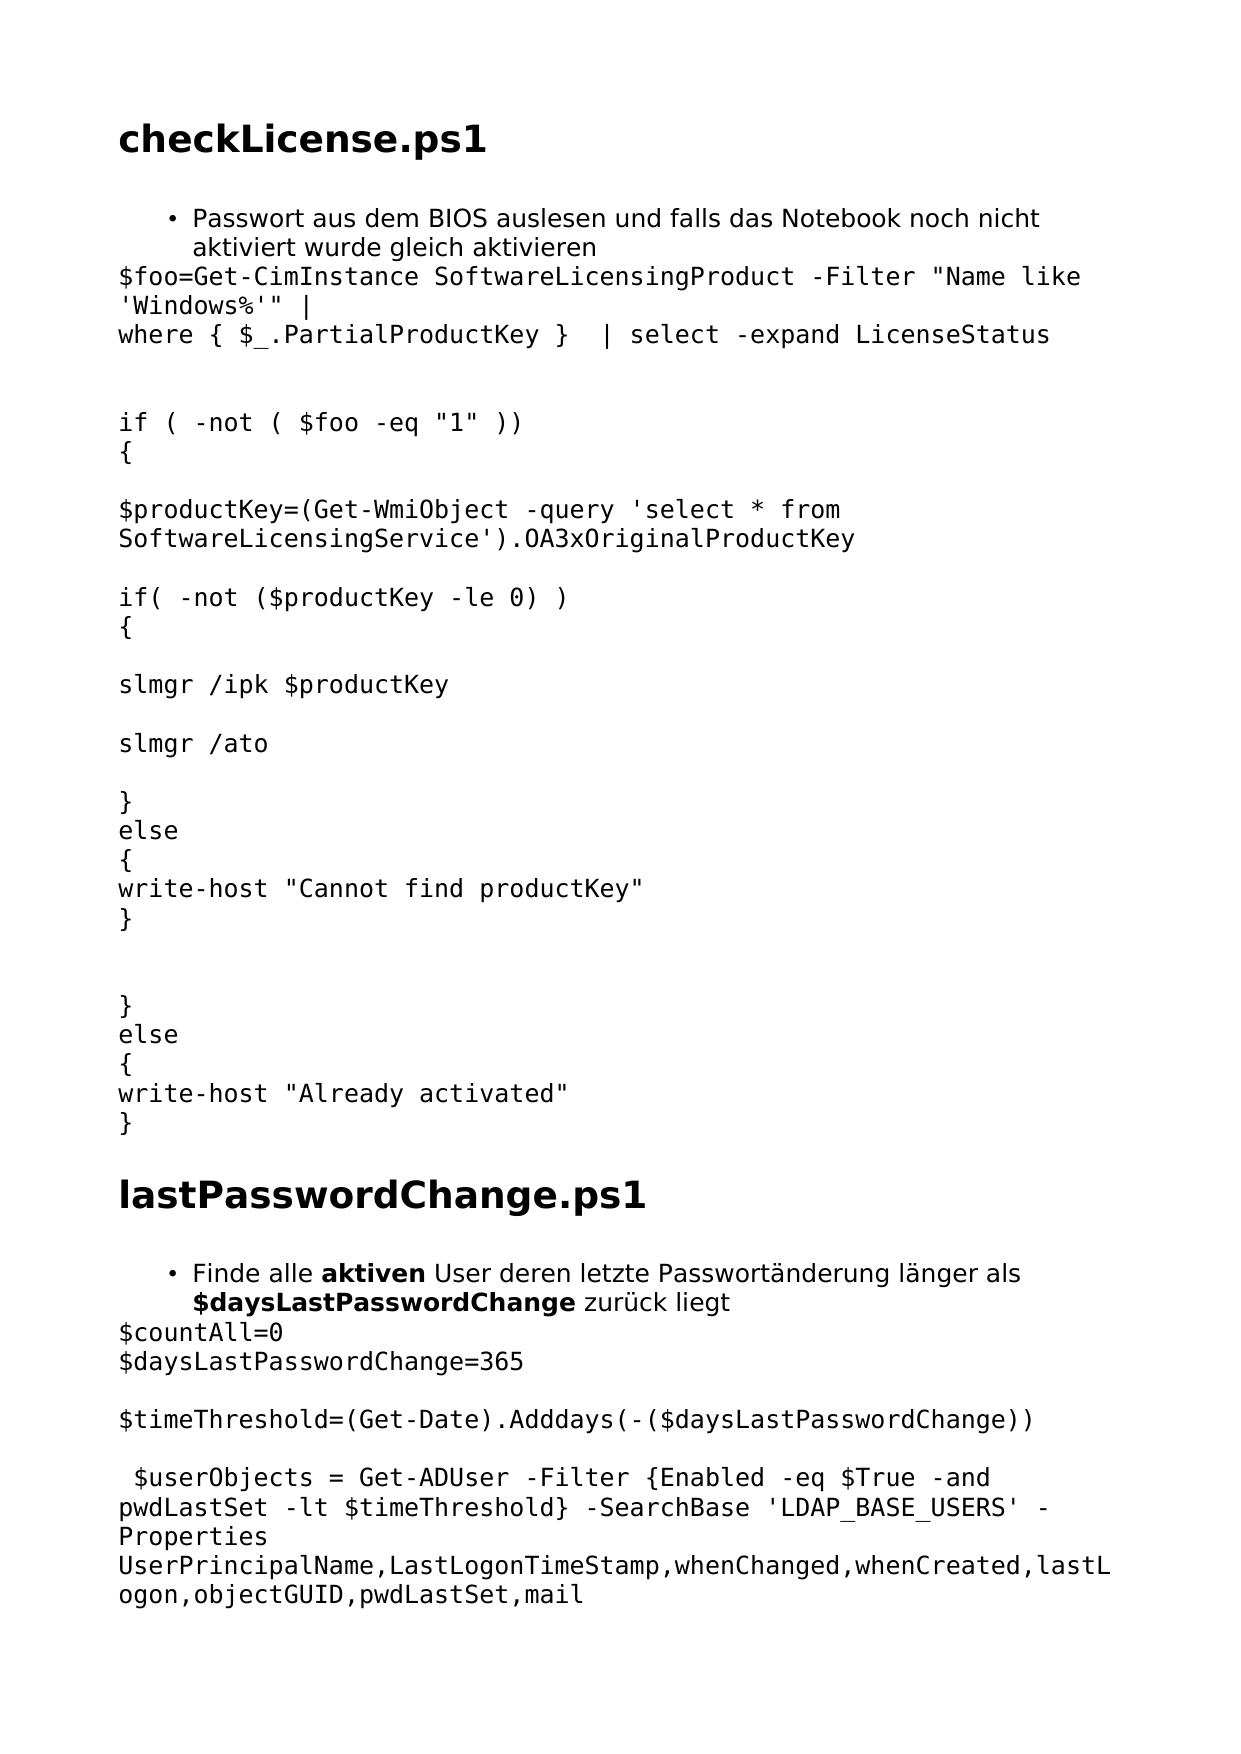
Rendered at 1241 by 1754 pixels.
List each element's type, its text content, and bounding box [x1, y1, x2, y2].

subtitle lastPasswordChange.ps1 [118, 1174, 1122, 1217]
text $countAll=0 $daysLastPasswordChange=365 $timeThreshold=(Get-Date).Adddays(-($daysLastPasswordChange)) $userObjects = Get-ADUser -Filter {Enabled -eq $True -and pwdLastSet -lt $timeThreshold} -SearchBase 'LDAP_BASE_USERS' -Properties UserPrincipalName,LastLogonTimeStamp,whenChanged,whenCreated,lastLogon,objectGUID,pwdLastSet,mail [118, 1318, 1122, 1609]
list Finde alle aktiven User deren letzte Passwortänderung länger als $daysLastPasswordChange zurück liegt [177, 1259, 1122, 1318]
subtitle checkLicense.ps1 [118, 118, 1122, 162]
list Passwort aus dem BIOS auslesen und falls das Notebook noch nicht aktiviert wurde gleich aktivieren [177, 204, 1122, 262]
text $foo=Get-CimInstance SoftwareLicensingProduct -Filter "Name like 'Windows%'" | where { $_.PartialProductKey } | select -expand LicenseStatus if ( -not ( $foo -eq "1" )) { $productKey=(Get-WmiObject -query 'select * from SoftwareLicensingService').OA3xOriginalProductKey if( -not ($productKey -le 0) ) { slmgr /ipk $productKey slmgr /ato } else { write-host "Cannot find productKey" } } else { write-host "Already activated" } [118, 262, 1122, 1137]
